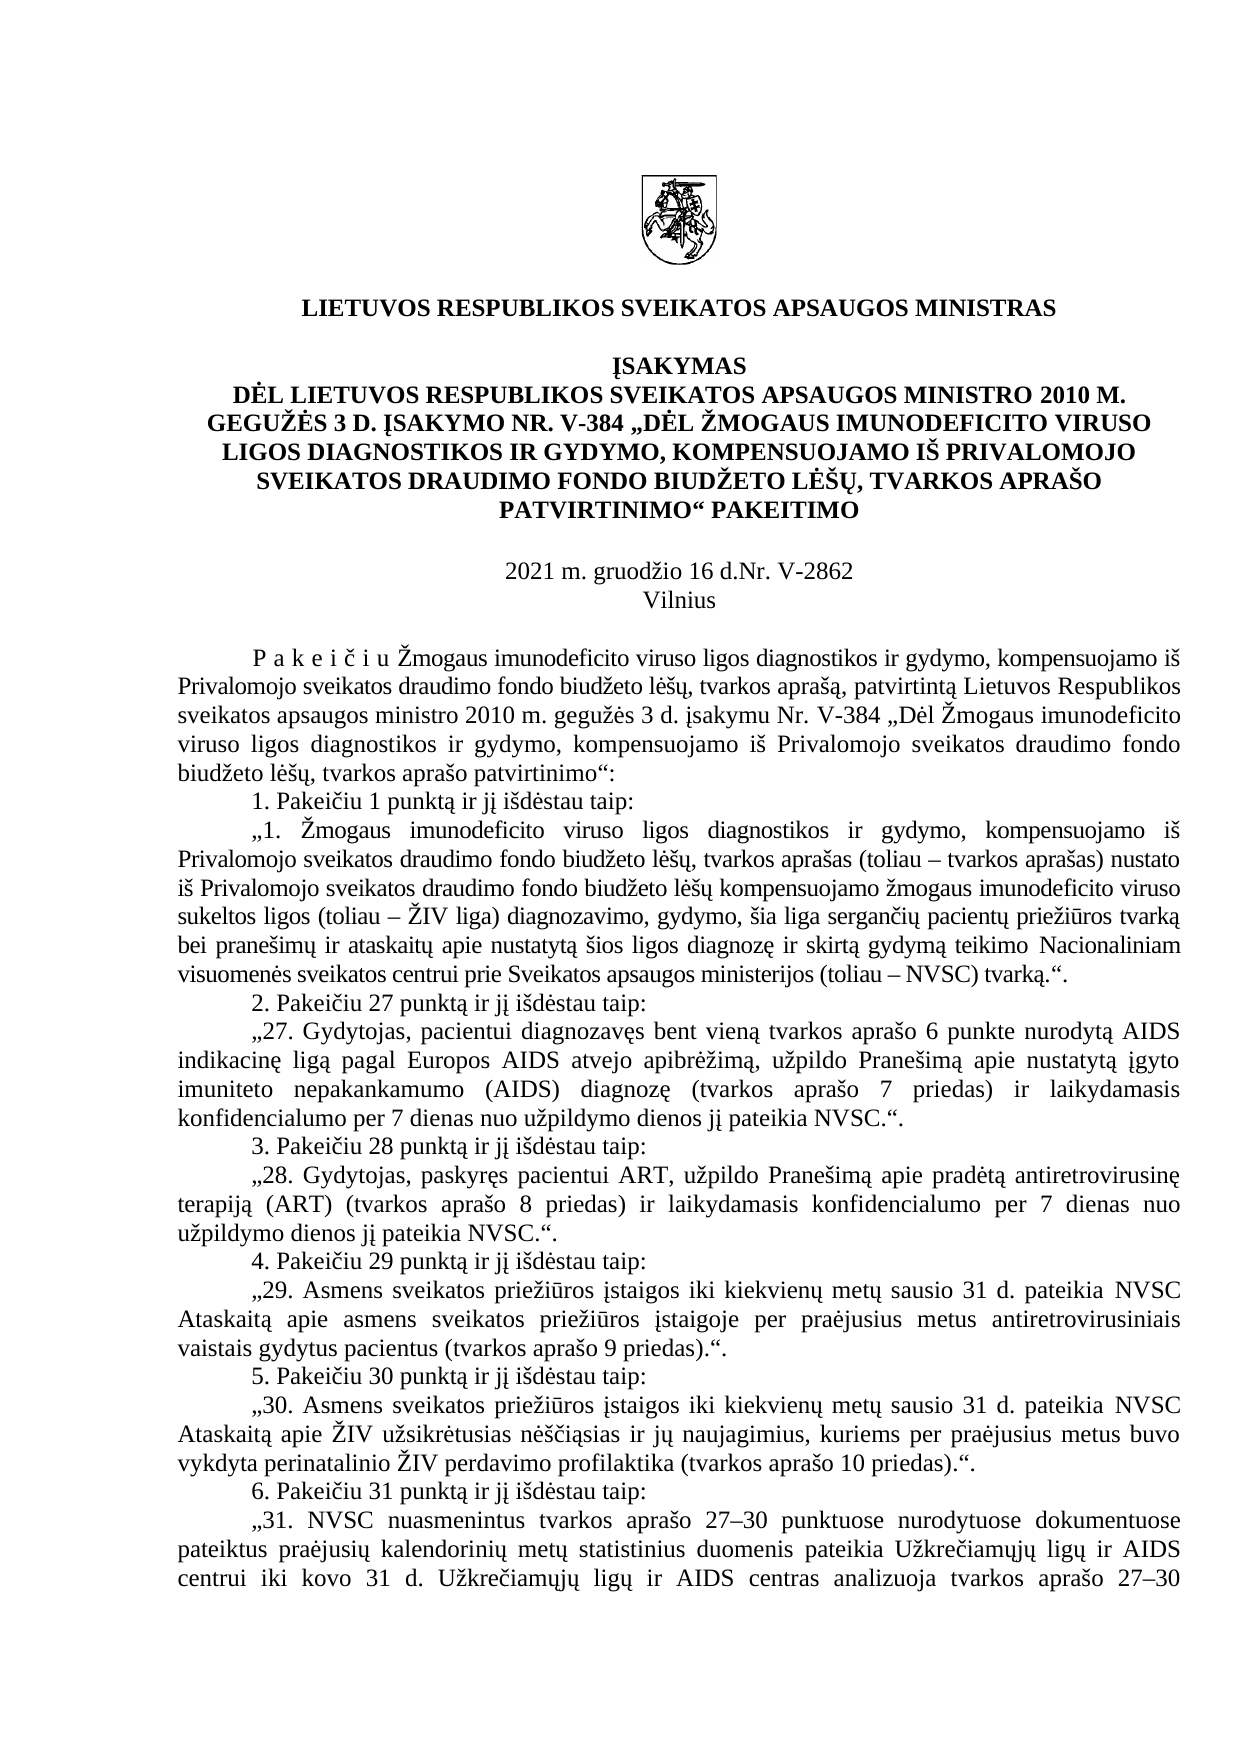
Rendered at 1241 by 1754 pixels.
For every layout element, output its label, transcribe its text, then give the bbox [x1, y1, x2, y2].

text „29. Asmens sveikatos priežiūros įstaigos iki kiekvienų metų sausio 31 d. pateikia NVSC Ataskaitą apie asmens sveikatos priežiūros įstaigoje per praėjusius metus antiretrovirusiniais vaistais gydytus pacientus (tvarkos aprašo 9 priedas).“. [177, 1275, 1181, 1361]
text 6. Pakeičiu 31 punktą ir jį išdėstau taip: [177, 1476, 1181, 1505]
text Vilnius [177, 585, 1181, 614]
text „30. Asmens sveikatos priežiūros įstaigos iki kiekvienų metų sausio 31 d. pateikia NVSC Ataskaitą apie ŽIV užsikrėtusias nėščiąsias ir jų naujagimius, kuriems per praėjusius metus buvo vykdyta perinatalinio ŽIV perdavimo profilaktika (tvarkos aprašo 10 priedas).“. [177, 1390, 1181, 1476]
text 5. Pakeičiu 30 punktą ir jį išdėstau taip: [177, 1361, 1181, 1390]
text „27. Gydytojas, pacientui diagnozavęs bent vieną tvarkos aprašo 6 punkte nurodytą AIDS indikacinę ligą pagal Europos AIDS atvejo apibrėžimą, užpildo Pranešimą apie nustatytą įgyto imuniteto nepakankamumo (AIDS) diagnozę (tvarkos aprašo 7 priedas) ir laikydamasis konfidencialumo per 7 dienas nuo užpildymo dienos jį pateikia NVSC.“. [177, 1016, 1181, 1131]
text 4. Pakeičiu 29 punktą ir jį išdėstau taip: [177, 1246, 1181, 1275]
text DĖL LIETUVOS RESPUBLIKOS SVEIKATOS APSAUGOS MINISTRO 2010 m. gegužės 3 d. įsakymo Nr. V-384 „DĖL ŽMOGAUS IMUNODEFICITO VIRUSO LIGOS DIAGNOSTIKOS IR GYDYMO, KOMPENSUOJAMO IŠ PRIVALOMOJO SVEIKATOS DRAUDIMO FONDO BIUDŽETO LĖŠŲ, TVARKOS APRAŠO PATVIRTINIMO“ PAKEITIMO [177, 380, 1181, 523]
text „1. Žmogaus imunodeficito viruso ligos diagnostikos ir gydymo, kompensuojamo iš Privalomojo sveikatos draudimo fondo biudžeto lėšų, tvarkos aprašas (toliau – tvarkos aprašas) nustato iš Privalomojo sveikatos draudimo fondo biudžeto lėšų kompensuojamo žmogaus imunodeficito viruso sukeltos ligos (toliau – ŽIV liga) diagnozavimo, gydymo, šia liga sergančių pacientų priežiūros tvarką bei pranešimų ir ataskaitų apie nustatytą šios ligos diagnozę ir skirtą gydymą teikimo Nacionaliniam visuomenės sveikatos centrui prie Sveikatos apsaugos ministerijos (toliau – NVSC) tvarką.“. [177, 815, 1181, 988]
text 3. Pakeičiu 28 punktą ir jį išdėstau taip: [177, 1131, 1181, 1160]
text 2021 m. gruodžio 16 d.Nr. V-2862 [177, 556, 1181, 585]
text 2. Pakeičiu 27 punktą ir jį išdėstau taip: [177, 988, 1181, 1016]
text LIETUVOS RESPUBLIKOS SVEIKATOS APSAUGOS MINISTRAS [177, 293, 1181, 322]
text „31. NVSC nuasmenintus tvarkos aprašo 27–30 punktuose nurodytuose dokumentuose pateiktus praėjusių kalendorinių metų statistinius duomenis pateikia Užkrečiamųjų ligų ir AIDS centrui iki kovo 31 d. Užkrečiamųjų ligų ir AIDS centras analizuoja tvarkos aprašo 27–30 [177, 1505, 1181, 1591]
text P a k e i č i u Žmogaus imunodeficito viruso ligos diagnostikos ir gydymo, kompensuojamo iš Privalomojo sveikatos draudimo fondo biudžeto lėšų, tvarkos aprašą, patvirtintą Lietuvos Respublikos sveikatos apsaugos ministro 2010 m. gegužės 3 d. įsakymu Nr. V-384 „Dėl Žmogaus imunodeficito viruso ligos diagnostikos ir gydymo, kompensuojamo iš Privalomojo sveikatos draudimo fondo biudžeto lėšų, tvarkos aprašo patvirtinimo“: [177, 643, 1181, 786]
text „28. Gydytojas, paskyręs pacientui ART, užpildo Pranešimą apie pradėtą antiretrovirusinę terapiją (ART) (tvarkos aprašo 8 priedas) ir laikydamasis konfidencialumo per 7 dienas nuo užpildymo dienos jį pateikia NVSC.“. [177, 1160, 1181, 1246]
text ĮSAKYMAS [177, 351, 1181, 380]
text 1. Pakeičiu 1 punktą ir jį išdėstau taip: [177, 786, 1181, 815]
